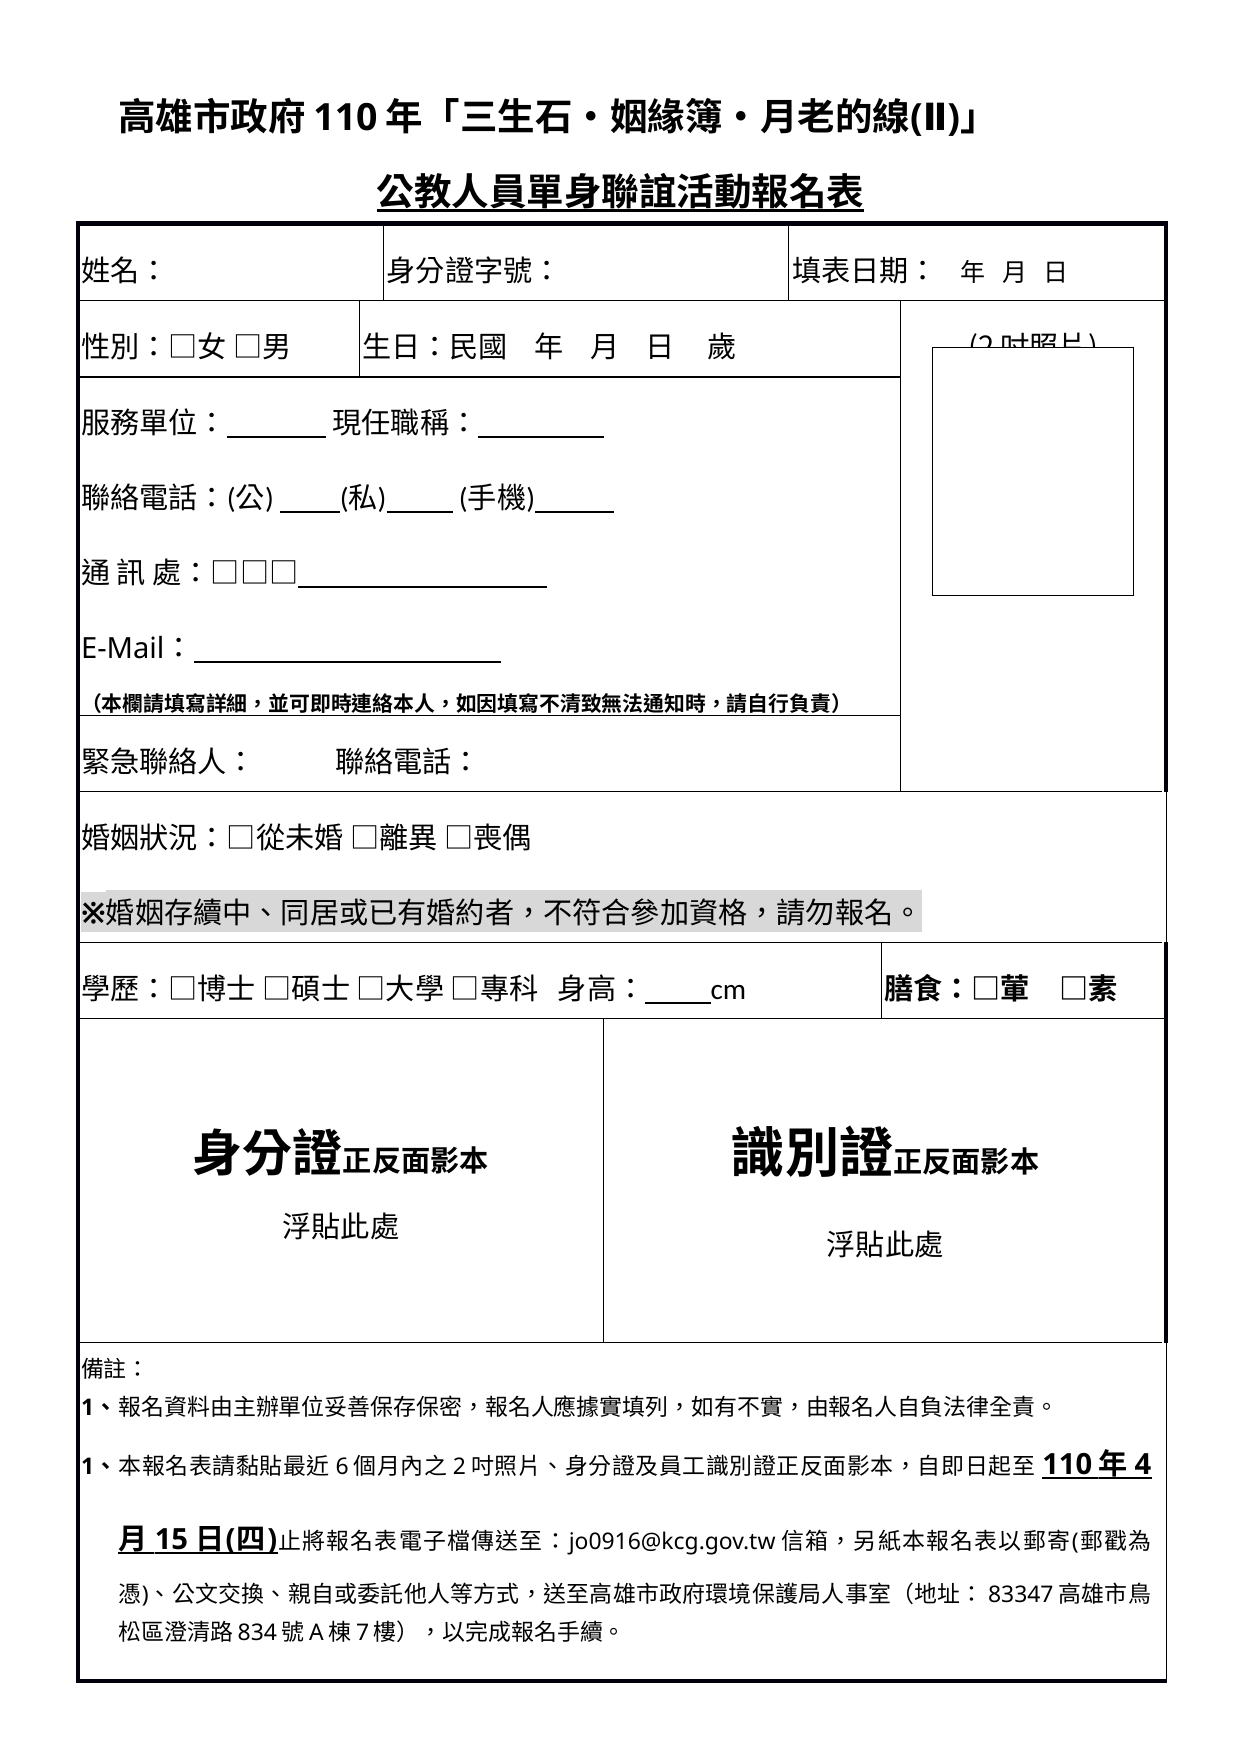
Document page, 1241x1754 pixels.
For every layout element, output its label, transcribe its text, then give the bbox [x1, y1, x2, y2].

text 公教人員單身聯誼活動報名表 [118, 146, 1122, 221]
table_cell 膳食：□葷 □素 [882, 942, 1164, 1018]
table_cell 婚姻狀況：□從未婚 □離異 □喪偶 ※婚姻存續中、同居或已有婚約者，不符合參加資格，請勿報名。 [80, 791, 1166, 942]
table_cell 學歷：□博士 □碩士 □大學 □專科 身高： cm [80, 943, 881, 1018]
text 高雄市政府110年「三生石‧姻緣簿‧月老的線(Ⅱ)」 [118, 71, 1122, 146]
table_cell 緊急聯絡人： 聯絡電話： [80, 716, 900, 791]
table_header 姓名： [80, 226, 383, 300]
table_cell 識別證正反面影本 浮貼此處 [604, 1019, 1164, 1342]
table_header 身分證字號： [384, 226, 788, 300]
table_cell 服務單位： 現任職稱： 聯絡電話：(公) (私) (手機) 通 訊 處：□□□ E-Mail： （本欄請填寫詳細，並可即時連絡本人，如因填寫不清致無法通知時，請自行負責） [80, 378, 900, 715]
table_cell 生日：民國 年 月 日 歲 [360, 301, 900, 376]
table_cell 備註： 報名資料由主辦單位妥善保存保密，報名人應據實填列，如有不實，由報名人自負法律全責。 本報名表請黏貼最近6個月內之2吋照片、身分證及員工識別證正反面影本，自即日起至110年4月15日(四)止將報名表電子檔傳送至：jo0916@kcg.gov.tw信箱，另紙本報名表以郵寄(郵戳為憑)、公文交換、親自或委託他人等方式，送至高雄市政府環境保護局人事室（地址：83347高雄市鳥松區澄清路834號A棟7樓），以完成報名手續。 完成報名手續後，除親自報名者外，請致電聯絡人林小姐(07)735-1500轉1711，確認是否已收到報名資料。 錄取名單經主辦單位確認後，再行通知繳費，未列入錄取名單者，不另行通知，亦請勿繳費。 經獲通知錄取之參加人員，應於110年4月27日(二)前繳交報名費用，本府人員每人新台幣700元；非本府所屬人員每人新台幣900元。錄取人員繳費後，如有特殊因素致無法參加者，應於110年5月3日(一)前告知承辦單位林小姐(07)735-1500轉1711，逾期告知者，所繳費用不予退還，亦不得私自覓人代理參加。 本活動因需進出廟宇及持香，如因其他宗教信仰無法配合者，請勿報名。 報名人員(簽章) ： [80, 1342, 1166, 1678]
table_header 填表日期： 年 月 日 [789, 226, 1164, 300]
table_cell 性別：□女 □男 [80, 301, 359, 376]
table_cell 身分證正反面影本 浮貼此處 [80, 1019, 603, 1342]
table_cell (2吋照片) [901, 301, 1164, 791]
